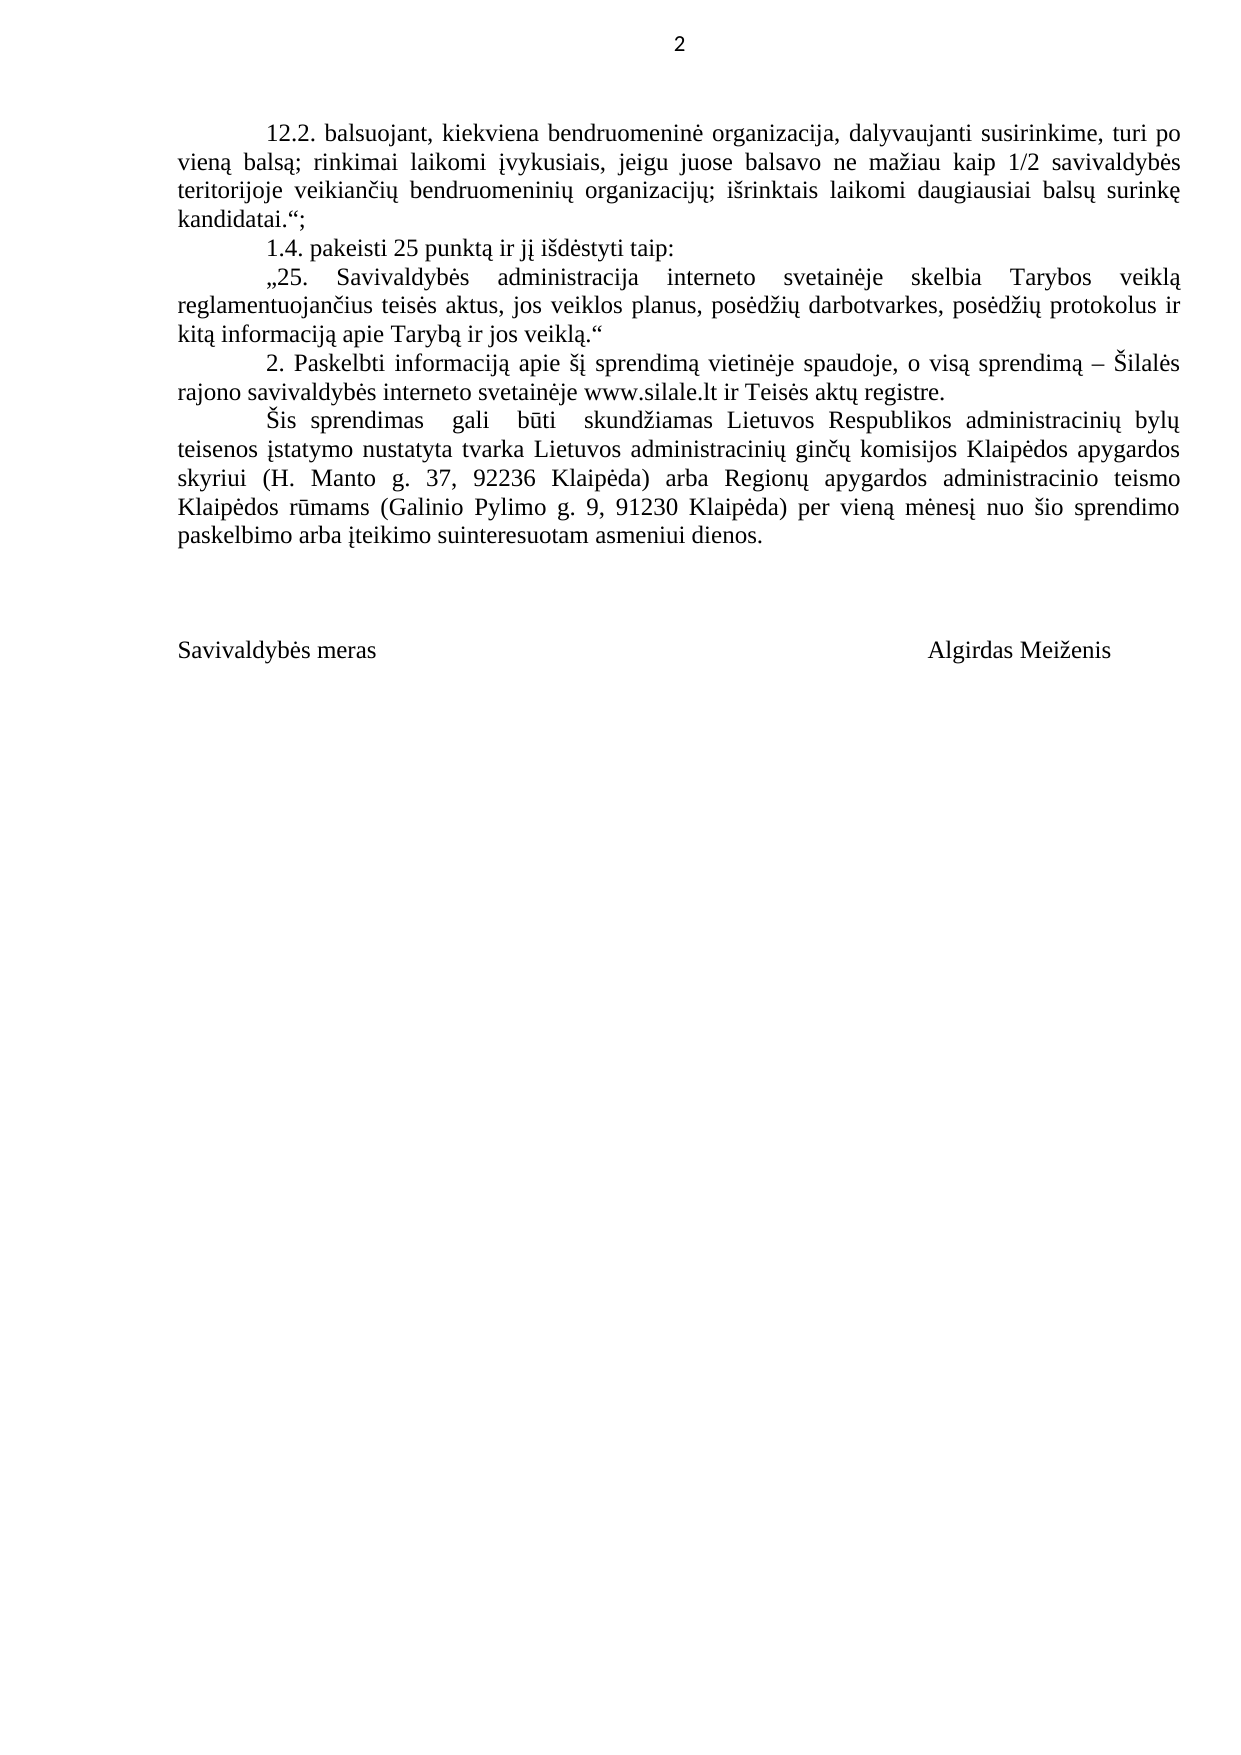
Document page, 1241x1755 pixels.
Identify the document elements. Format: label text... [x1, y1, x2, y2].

text 1.4. pakeisti 25 punktą ir jį išdėstyti taip: [177, 233, 1181, 262]
text „25. Savivaldybės administracija interneto svetainėje skelbia Tarybos veiklą reglamentuojančius teisės aktus, jos veiklos planus, posėdžių darbotvarkes, posėdžių protokolus ir kitą informaciją apie Tarybą ir jos veiklą.“ [177, 262, 1181, 348]
text Šis sprendimas gali būti skundžiamas Lietuvos Respublikos administracinių bylų teisenos įstatymo nustatyta tvarka Lietuvos administracinių ginčų komisijos Klaipėdos apygardos skyriui (H. Manto g. 37, 92236 Klaipėda) arba Regionų apygardos administracinio teismo Klaipėdos rūmams (Galinio Pylimo g. 9, 91230 Klaipėda) per vieną mėnesį nuo šio sprendimo paskelbimo arba įteikimo suinteresuotam asmeniui dienos. [177, 406, 1181, 549]
text 12.2. balsuojant, kiekviena bendruomeninė organizacija, dalyvaujanti susirinkime, turi po vieną balsą; rinkimai laikomi įvykusiais, jeigu juose balsavo ne mažiau kaip 1/2 savivaldybės teritorijoje veikiančių bendruomeninių organizacijų; išrinktais laikomi daugiausiai balsų surinkę kandidatai.“; [177, 118, 1181, 233]
text 2. Paskelbti informaciją apie šį sprendimą vietinėje spaudoje, o visą sprendimą – Šilalės rajono savivaldybės interneto svetainėje www.silale.lt ir Teisės aktų registre. [177, 348, 1181, 406]
text Savivaldybės meras Algirdas Meiženis [177, 636, 1181, 664]
